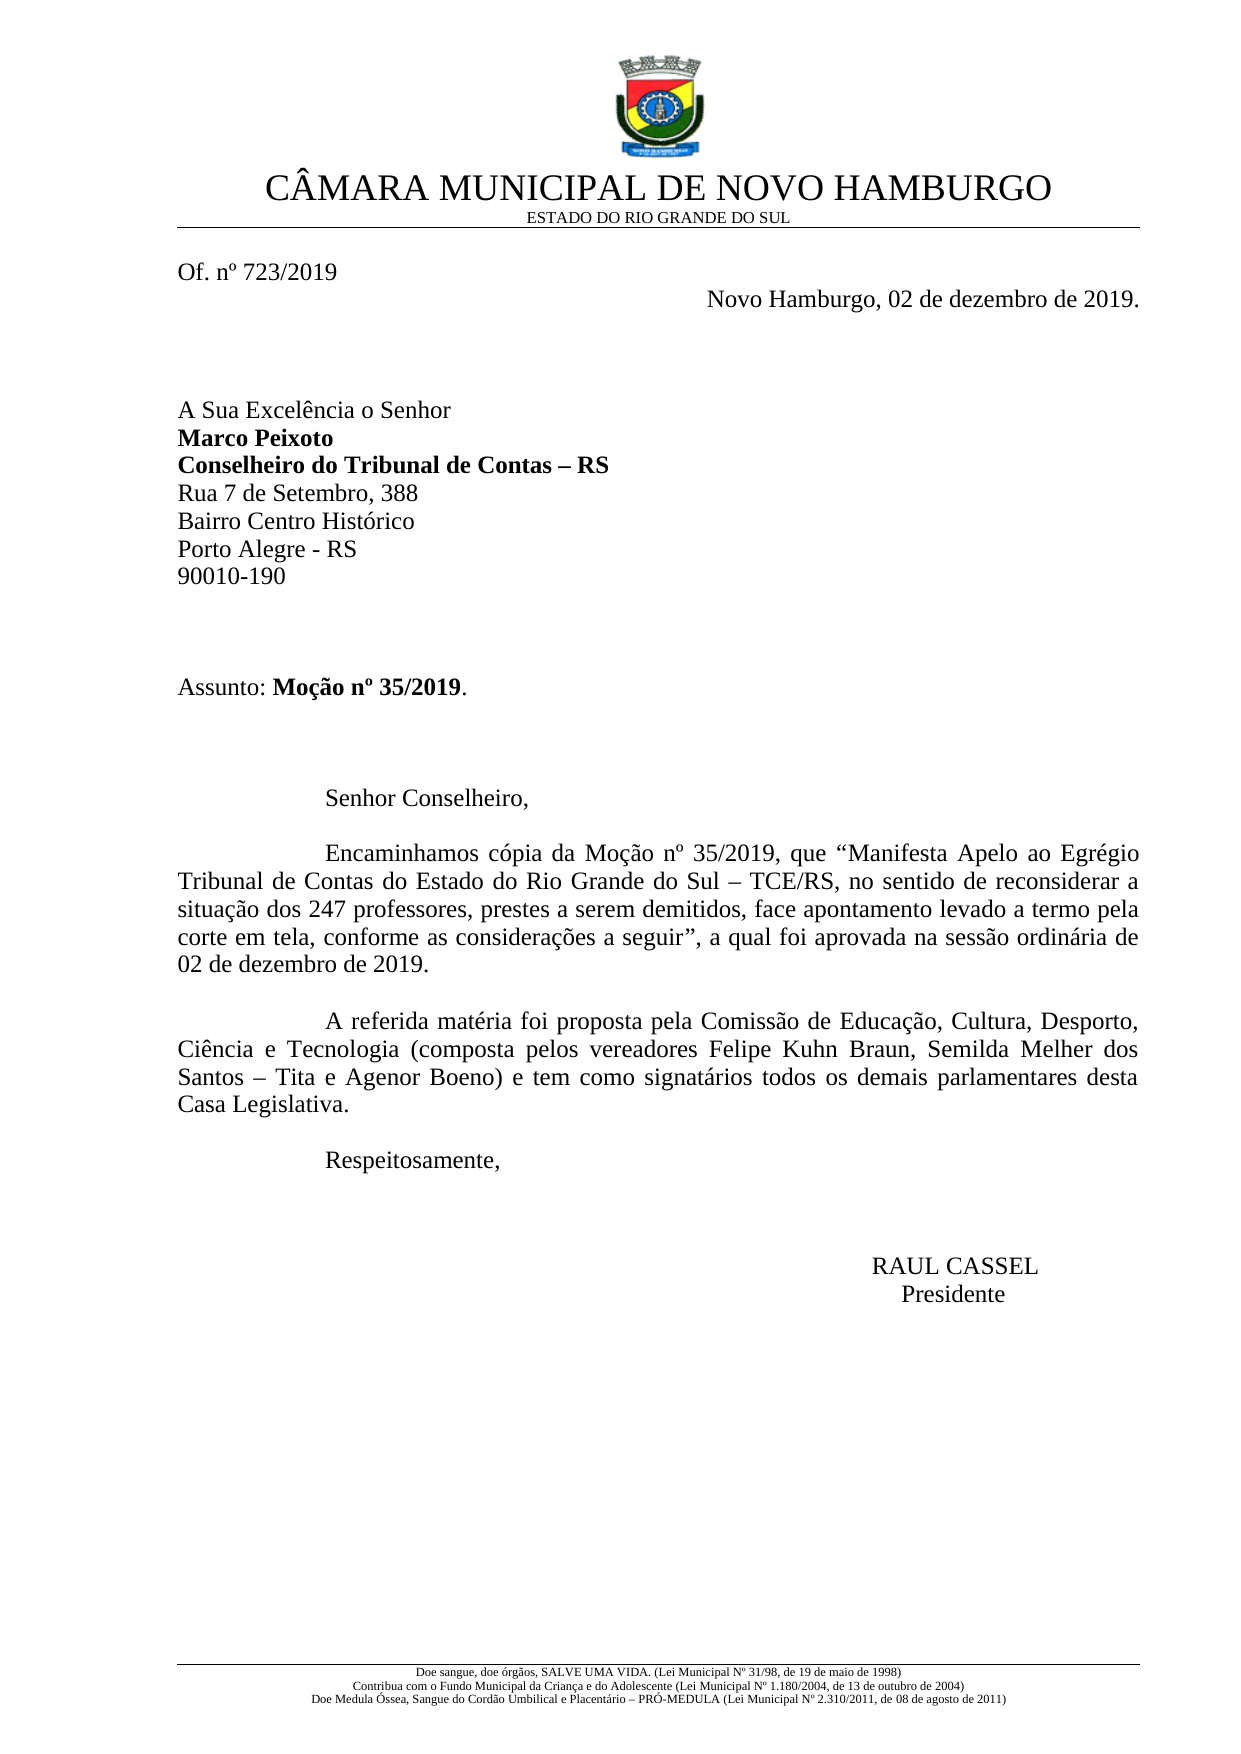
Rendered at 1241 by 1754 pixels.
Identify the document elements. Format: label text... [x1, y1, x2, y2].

text A referida matéria foi proposta pela Comissão de Educação, Cultura, Desporto, Ciência e Tecnologia (composta pelos vereadores Felipe Kuhn Braun, Semilda Melher dos Santos – Tita e Agenor Boeno) e tem como signatários todos os demais parlamentares desta Casa Legislativa. [177, 1007, 1140, 1118]
text Assunto: Moção nº 35/2019. [177, 673, 1140, 701]
text Novo Hamburgo, 02 de dezembro de 2019. [177, 285, 1140, 313]
text RAUL CASSEL [470, 1252, 1140, 1280]
text Of. nº 723/2019 [177, 258, 1140, 285]
text Conselheiro do Tribunal de Contas – RS [177, 452, 1140, 479]
text Senhor Conselheiro, [177, 784, 1140, 812]
text Marco Peixoto [177, 424, 1140, 452]
text Rua 7 de Setembro, 388 [177, 479, 1140, 507]
text Bairro Centro Histórico [177, 507, 1140, 535]
text Respeitosamente, [177, 1146, 1140, 1173]
text Porto Alegre - RS [177, 535, 1140, 562]
text 90010-190 [177, 562, 1140, 590]
text Presidente [470, 1280, 1140, 1308]
picture [608, 47, 709, 163]
text A Sua Excelência o Senhor [177, 396, 1140, 424]
text Encaminhamos cópia da Moção nº 35/2019, que “Manifesta Apelo ao Egrégio Tribunal de Contas do Estado do Rio Grande do Sul – TCE/RS, no sentido de reconsiderar a situação dos 247 professores, prestes a serem demitidos, face apontamento levado a termo pela corte em tela, conforme as considerações a seguir”, a qual foi aprovada na sessão ordinária de 02 de dezembro de 2019. [177, 839, 1140, 978]
